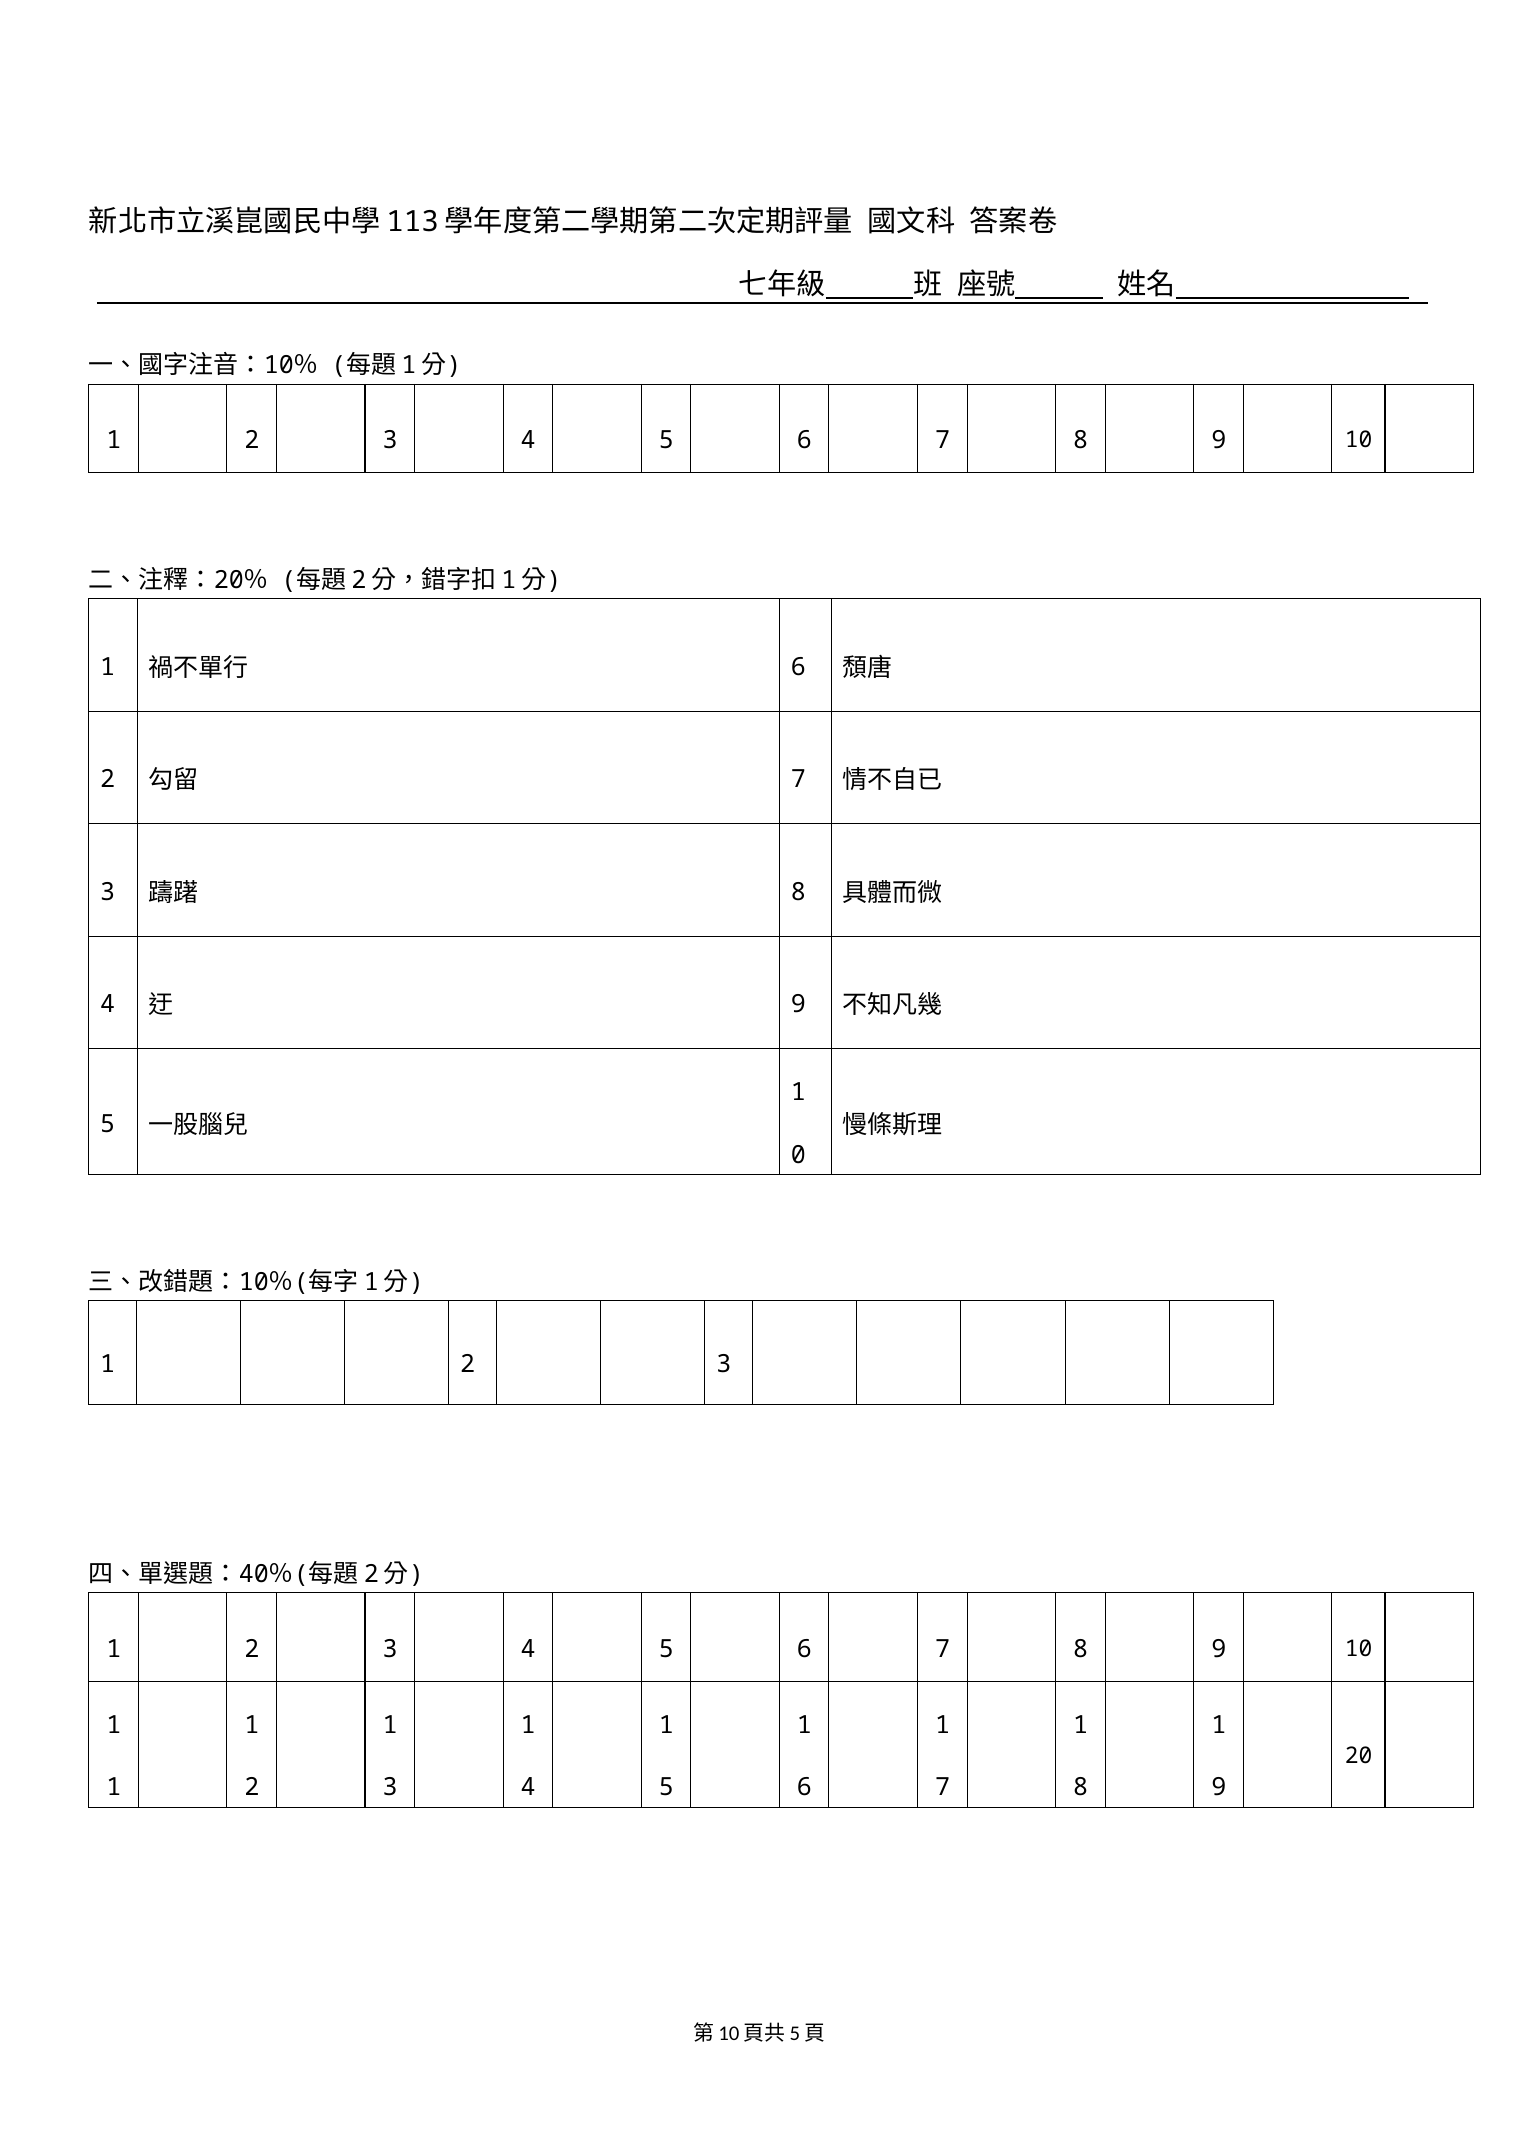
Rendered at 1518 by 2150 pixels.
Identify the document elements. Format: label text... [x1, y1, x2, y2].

table_header 6 [780, 599, 831, 711]
table_header [137, 1301, 240, 1403]
table_header [415, 385, 503, 472]
table_cell [829, 1682, 917, 1807]
table_cell 16 [780, 1682, 828, 1807]
text 二、注釋：20％ (每題2分，錯字扣1分) [89, 536, 1429, 598]
table_header 頹唐 [832, 599, 1480, 711]
table_header [601, 1301, 704, 1403]
table_header 10 [1332, 1593, 1384, 1681]
text 一、國字注音：10％ (每題1分) [89, 321, 1429, 384]
table_header 5 [642, 1593, 690, 1681]
table_header [553, 1593, 641, 1681]
table_cell 8 [780, 824, 831, 936]
table_cell 11 [89, 1682, 138, 1807]
table_header [961, 1301, 1065, 1403]
table_header [1106, 385, 1193, 472]
table_header [1170, 1301, 1273, 1403]
table_header [1244, 385, 1331, 472]
table_cell 一股腦兒 [138, 1049, 779, 1174]
table_header 9 [1194, 1593, 1243, 1681]
table_cell 躊躇 [138, 824, 779, 936]
table_cell 5 [89, 1049, 137, 1174]
table_header 7 [918, 385, 967, 472]
table_header [415, 1593, 503, 1681]
table_cell 勾留 [138, 712, 779, 823]
table_header [277, 385, 364, 472]
table_header [241, 1301, 344, 1403]
table_cell 18 [1056, 1682, 1105, 1807]
table_header 1 [89, 1593, 138, 1681]
table_cell 情不自已 [832, 712, 1480, 823]
table_header 1 [89, 599, 137, 711]
table_cell [1106, 1682, 1193, 1807]
table_cell 慢條斯理 [832, 1049, 1480, 1174]
table_header [497, 1301, 600, 1403]
table_header 10 [1332, 385, 1384, 472]
table_header 6 [780, 1593, 828, 1681]
table_header [829, 385, 917, 472]
table_cell 具體而微 [832, 824, 1480, 936]
table_header 1 [89, 385, 138, 472]
table_header [968, 385, 1055, 472]
text 三、改錯題：10％(每字1分) [89, 1238, 1429, 1300]
text 七年級 班 座號 姓名 [738, 240, 1429, 302]
table_cell 20 [1332, 1682, 1384, 1807]
table_cell 4 [89, 937, 137, 1048]
table_cell [1386, 1682, 1473, 1807]
table_header [553, 385, 641, 472]
table_header 2 [449, 1301, 496, 1403]
table_cell 12 [227, 1682, 276, 1807]
table_cell [691, 1682, 779, 1807]
table_header [1244, 1593, 1331, 1681]
table_header [277, 1593, 364, 1681]
text 四、單選題：40％(每題2分) [89, 1529, 1429, 1592]
text 新北市立溪崑國民中學113學年度第二學期第二次定期評量 國文科 答案卷 [89, 177, 1429, 240]
table_cell [553, 1682, 641, 1807]
table_cell 9 [780, 937, 831, 1048]
table_cell [1244, 1682, 1331, 1807]
table_header 7 [918, 1593, 967, 1681]
table_header 3 [705, 1301, 752, 1403]
table_header [1386, 385, 1473, 472]
table_header 3 [366, 1593, 414, 1681]
table_header [691, 1593, 779, 1681]
table_header [345, 1301, 448, 1403]
table_cell [277, 1682, 364, 1807]
table_header [1066, 1301, 1169, 1403]
table_header [857, 1301, 960, 1403]
table_cell 17 [918, 1682, 967, 1807]
table_header 9 [1194, 385, 1243, 472]
table_cell 3 [89, 824, 137, 936]
table_cell [968, 1682, 1055, 1807]
table_header 禍不單行 [138, 599, 779, 711]
table_cell 不知凡幾 [832, 937, 1480, 1048]
table_header 4 [504, 1593, 552, 1681]
table_cell [415, 1682, 503, 1807]
table_cell 19 [1194, 1682, 1243, 1807]
table_header 1 [89, 1301, 136, 1403]
table_header 8 [1056, 1593, 1105, 1681]
table_header 4 [504, 385, 552, 472]
table_header 3 [366, 385, 414, 472]
table_header [753, 1301, 856, 1403]
table_header [1386, 1593, 1473, 1681]
table_header 2 [227, 385, 276, 472]
table_header 2 [227, 1593, 276, 1681]
table_header [829, 1593, 917, 1681]
table_header [139, 1593, 226, 1681]
table_cell 迂 [138, 937, 779, 1048]
table_header [968, 1593, 1055, 1681]
table_cell 7 [780, 712, 831, 823]
table_header 6 [780, 385, 828, 472]
table_header [1106, 1593, 1193, 1681]
table_cell 14 [504, 1682, 552, 1807]
table_cell 13 [366, 1682, 414, 1807]
table_header 5 [642, 385, 690, 472]
table_cell 15 [642, 1682, 690, 1807]
table_header 8 [1056, 385, 1105, 472]
table_cell 2 [89, 712, 137, 823]
table_cell 10 [780, 1049, 831, 1174]
table_cell [139, 1682, 226, 1807]
table_header [139, 385, 226, 472]
table_header [691, 385, 779, 472]
